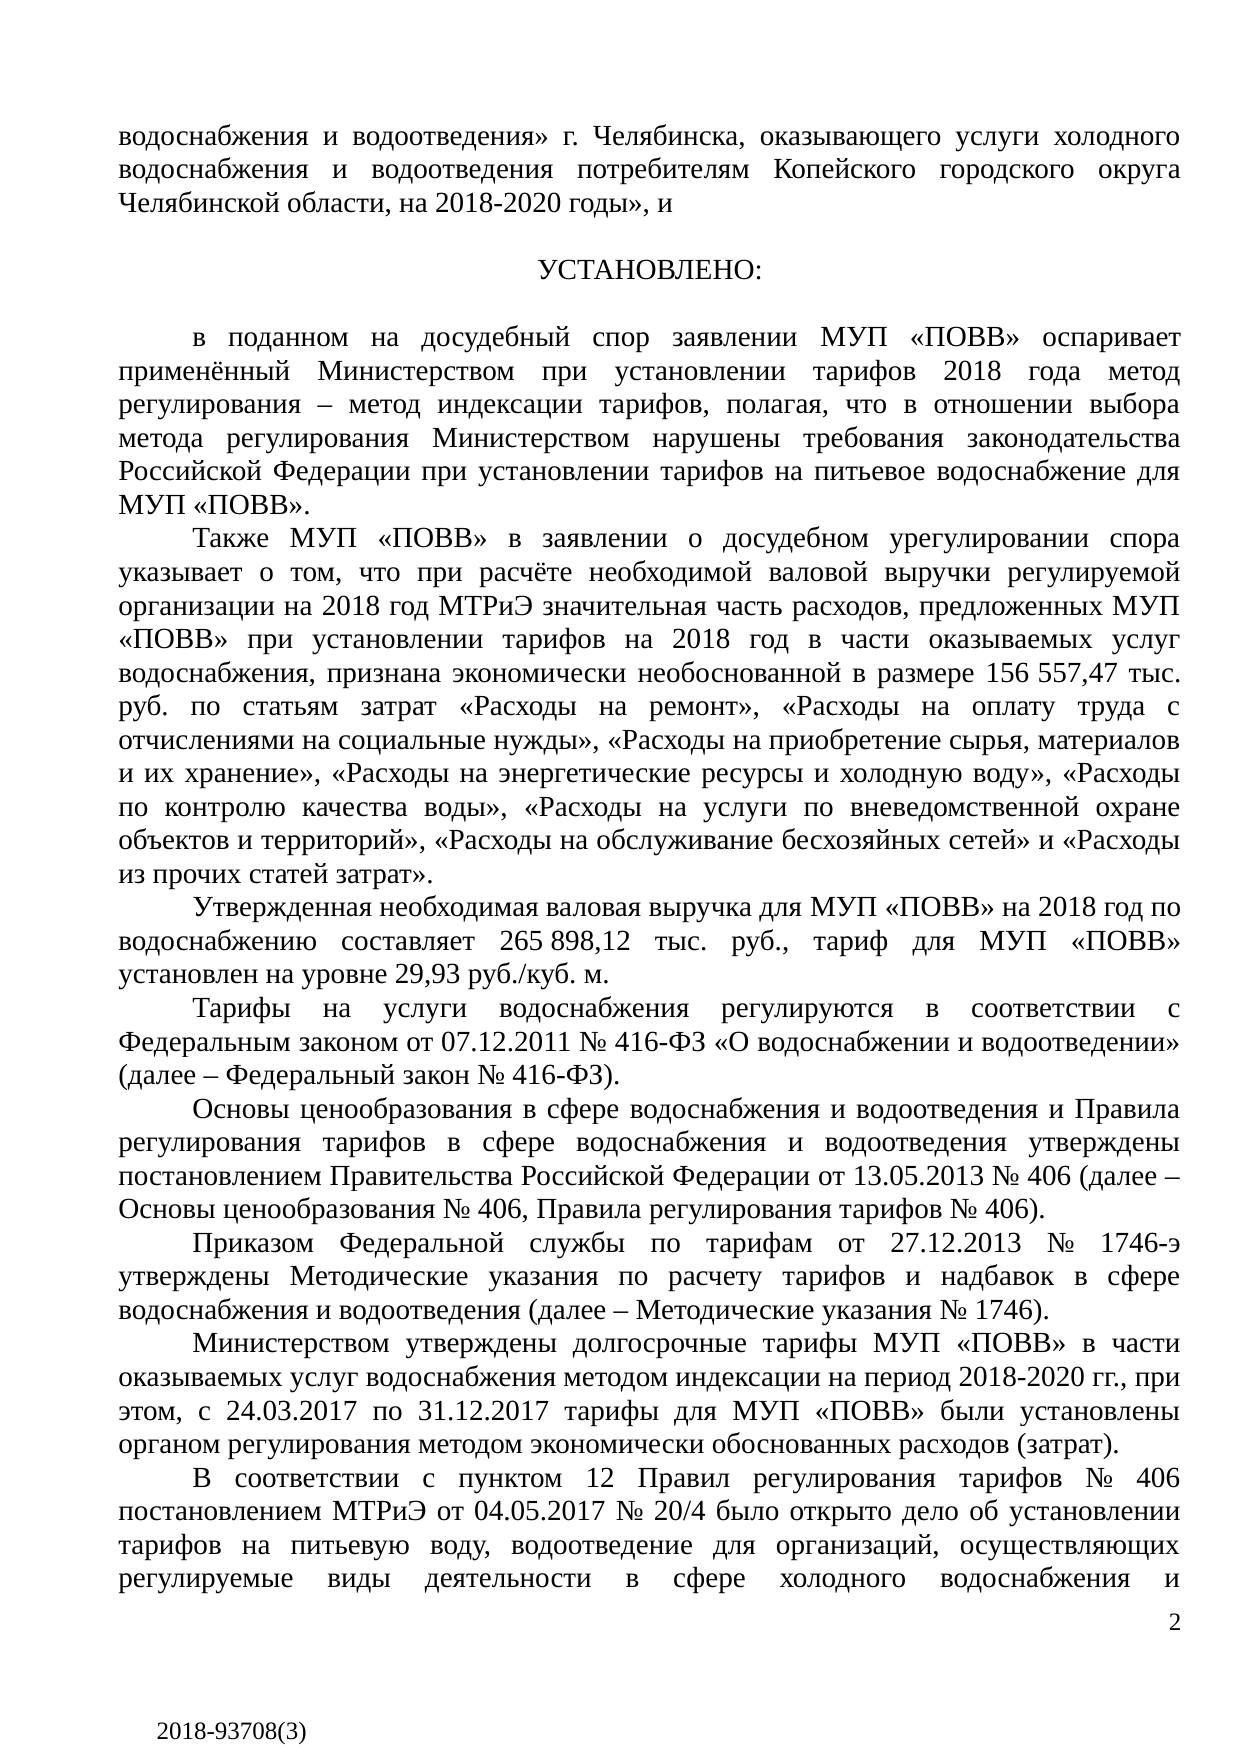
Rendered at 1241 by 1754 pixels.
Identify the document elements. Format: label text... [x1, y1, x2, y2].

text В соответствии с пунктом 12 Правил регулирования тарифов № 406 постановлением МТРиЭ от 04.05.2017 № 20/4 было открыто дело об установлении тарифов на питьевую воду, водоотведение для организаций, осуществляющих регулируемые виды деятельности в сфере холодного водоснабжения и [118, 1460, 1181, 1594]
text Приказом Федеральной службы по тарифам от 27.12.2013 № 1746-э утверждены Методические указания по расчету тарифов и надбавок в сфере водоснабжения и водоотведения (далее – Методические указания № 1746). [118, 1225, 1181, 1326]
text Основы ценообразования в сфере водоснабжения и водоотведения и Правила регулирования тарифов в сфере водоснабжения и водоотведения утверждены постановлением Правительства Российской Федерации от 13.05.2013 № 406 (далее – Основы ценообразования № 406, Правила регулирования тарифов № 406). [118, 1091, 1181, 1225]
text УСТАНОВЛЕНО: [118, 252, 1181, 286]
text Также МУП «ПОВВ» в заявлении о досудебном урегулировании спора указывает о том, что при расчёте необходимой валовой выручки регулируемой организации на 2018 год МТРиЭ значительная часть расходов, предложенных МУП «ПОВВ» при установлении тарифов на 2018 год в части оказываемых услуг водоснабжения, признана экономически необоснованной в размере 156 557,47 тыс. руб. по статьям затрат «Расходы на ремонт», «Расходы на оплату труда с отчислениями на социальные нужды», «Расходы на приобретение сырья, материалов и их хранение», «Расходы на энергетические ресурсы и холодную воду», «Расходы по контролю качества воды», «Расходы на услуги по вневедомственной охране объектов и территорий», «Расходы на обслуживание бесхозяйных сетей» и «Расходы из прочих статей затрат». [118, 521, 1181, 889]
text Тарифы на услуги водоснабжения регулируются в соответствии с Федеральным законом от 07.12.2011 № 416-ФЗ «О водоснабжении и водоотведении» (далее – Федеральный закон № 416-ФЗ). [118, 990, 1181, 1091]
text Утвержденная необходимая валовая выручка для МУП «ПОВВ» на 2018 год по водоснабжению составляет 265 898,12 тыс. руб., тариф для МУП «ПОВВ» установлен на уровне 29,93 руб./куб. м. [118, 889, 1181, 990]
text Министерством утверждены долгосрочные тарифы МУП «ПОВВ» в части оказываемых услуг водоснабжения методом индексации на период 2018-2020 гг., при этом, с 24.03.2017 по 31.12.2017 тарифы для МУП «ПОВВ» были установлены органом регулирования методом экономически обоснованных расходов (затрат). [118, 1326, 1181, 1460]
text в поданном на досудебный спор заявлении МУП «ПОВВ» оспаривает применённый Министерством при установлении тарифов 2018 года метод регулирования – метод индексации тарифов, полагая, что в отношении выбора метода регулирования Министерством нарушены требования законодательства Российской Федерации при установлении тарифов на питьевое водоснабжение для МУП «ПОВВ». [118, 319, 1181, 521]
text водоснабжения и водоотведения» г. Челябинска, оказывающего услуги холодного водоснабжения и водоотведения потребителям Копейского городского округа Челябинской области, на 2018-2020 годы», и [118, 118, 1181, 219]
